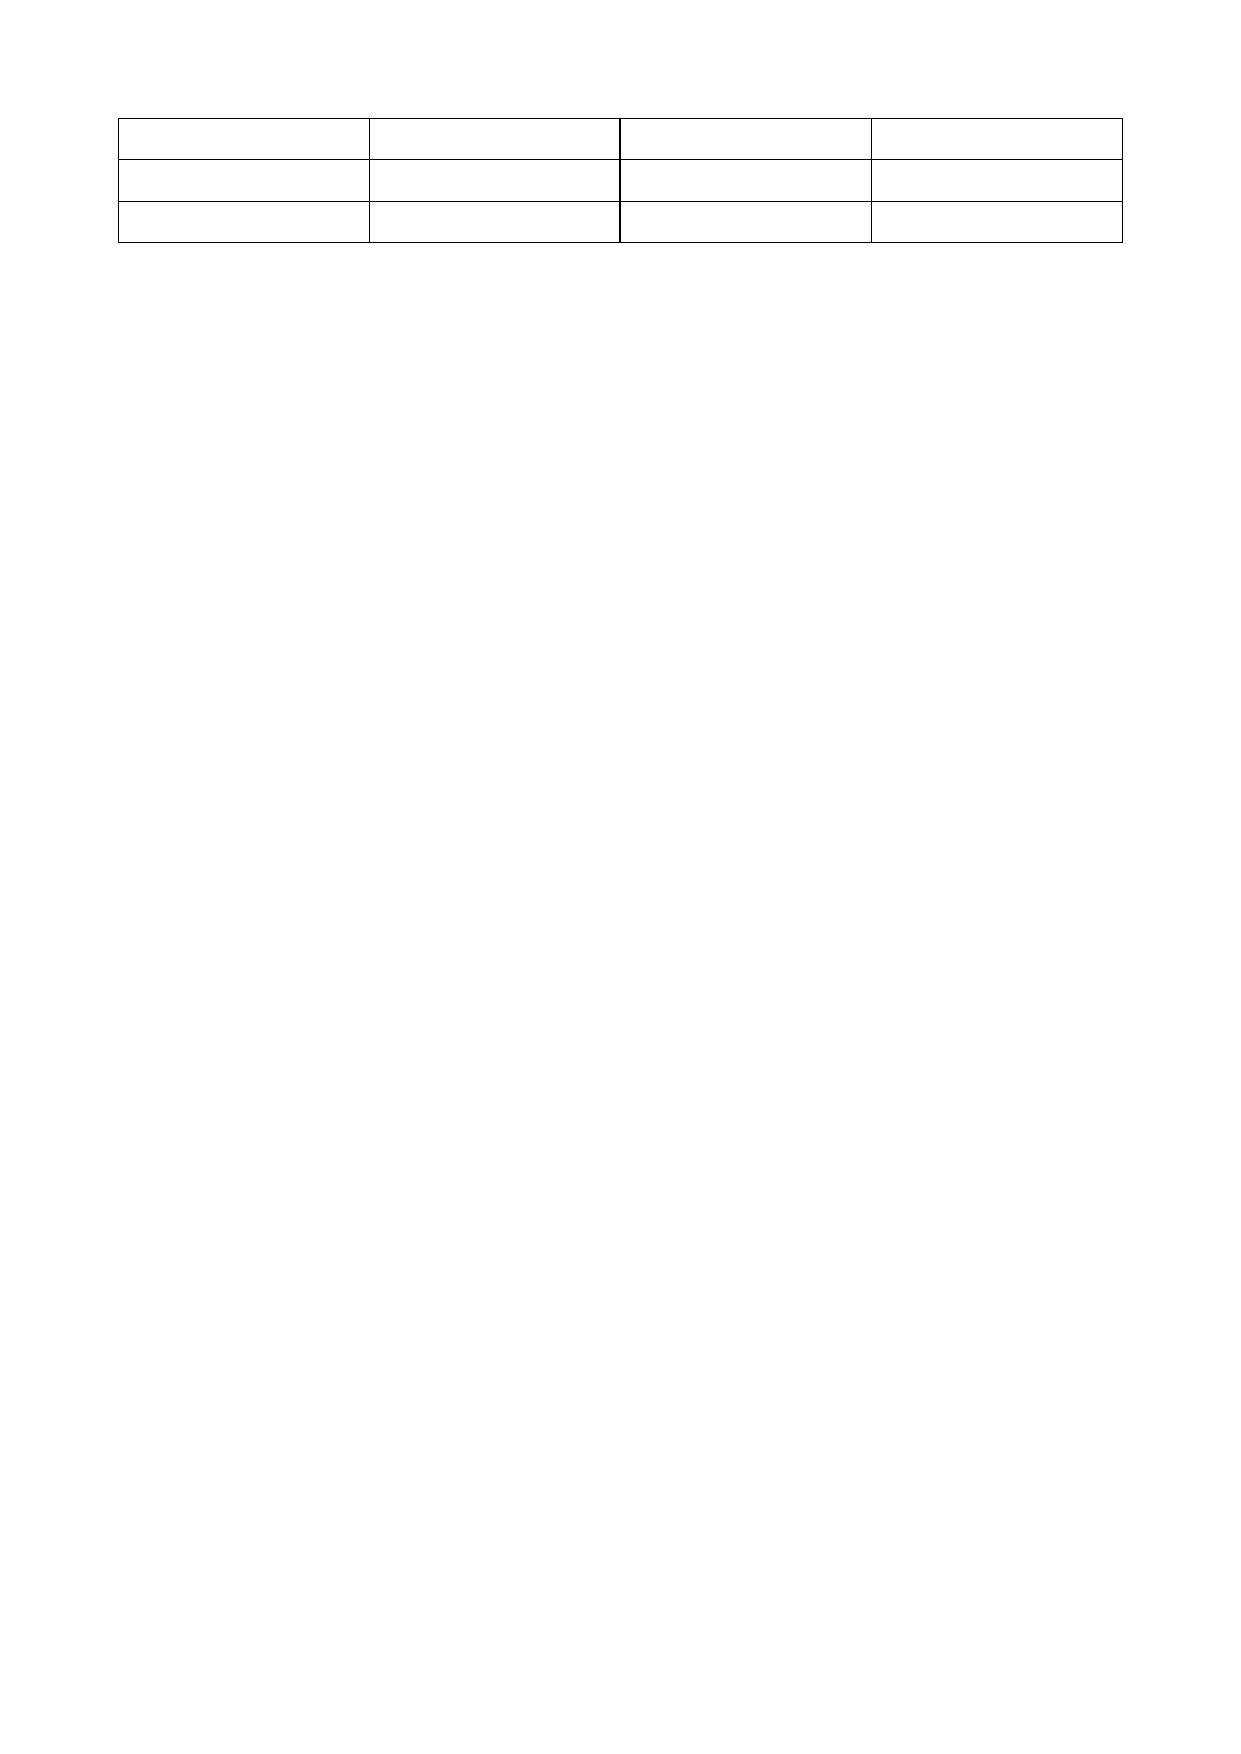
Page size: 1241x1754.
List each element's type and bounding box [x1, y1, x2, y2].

table_cell [621, 202, 871, 242]
table_cell [872, 160, 1122, 201]
table_cell [370, 119, 619, 159]
table_cell [370, 160, 619, 201]
table_cell [119, 160, 369, 201]
table_cell [621, 160, 871, 201]
table_cell [119, 202, 369, 242]
table_cell [872, 202, 1122, 242]
table_cell [370, 202, 619, 242]
